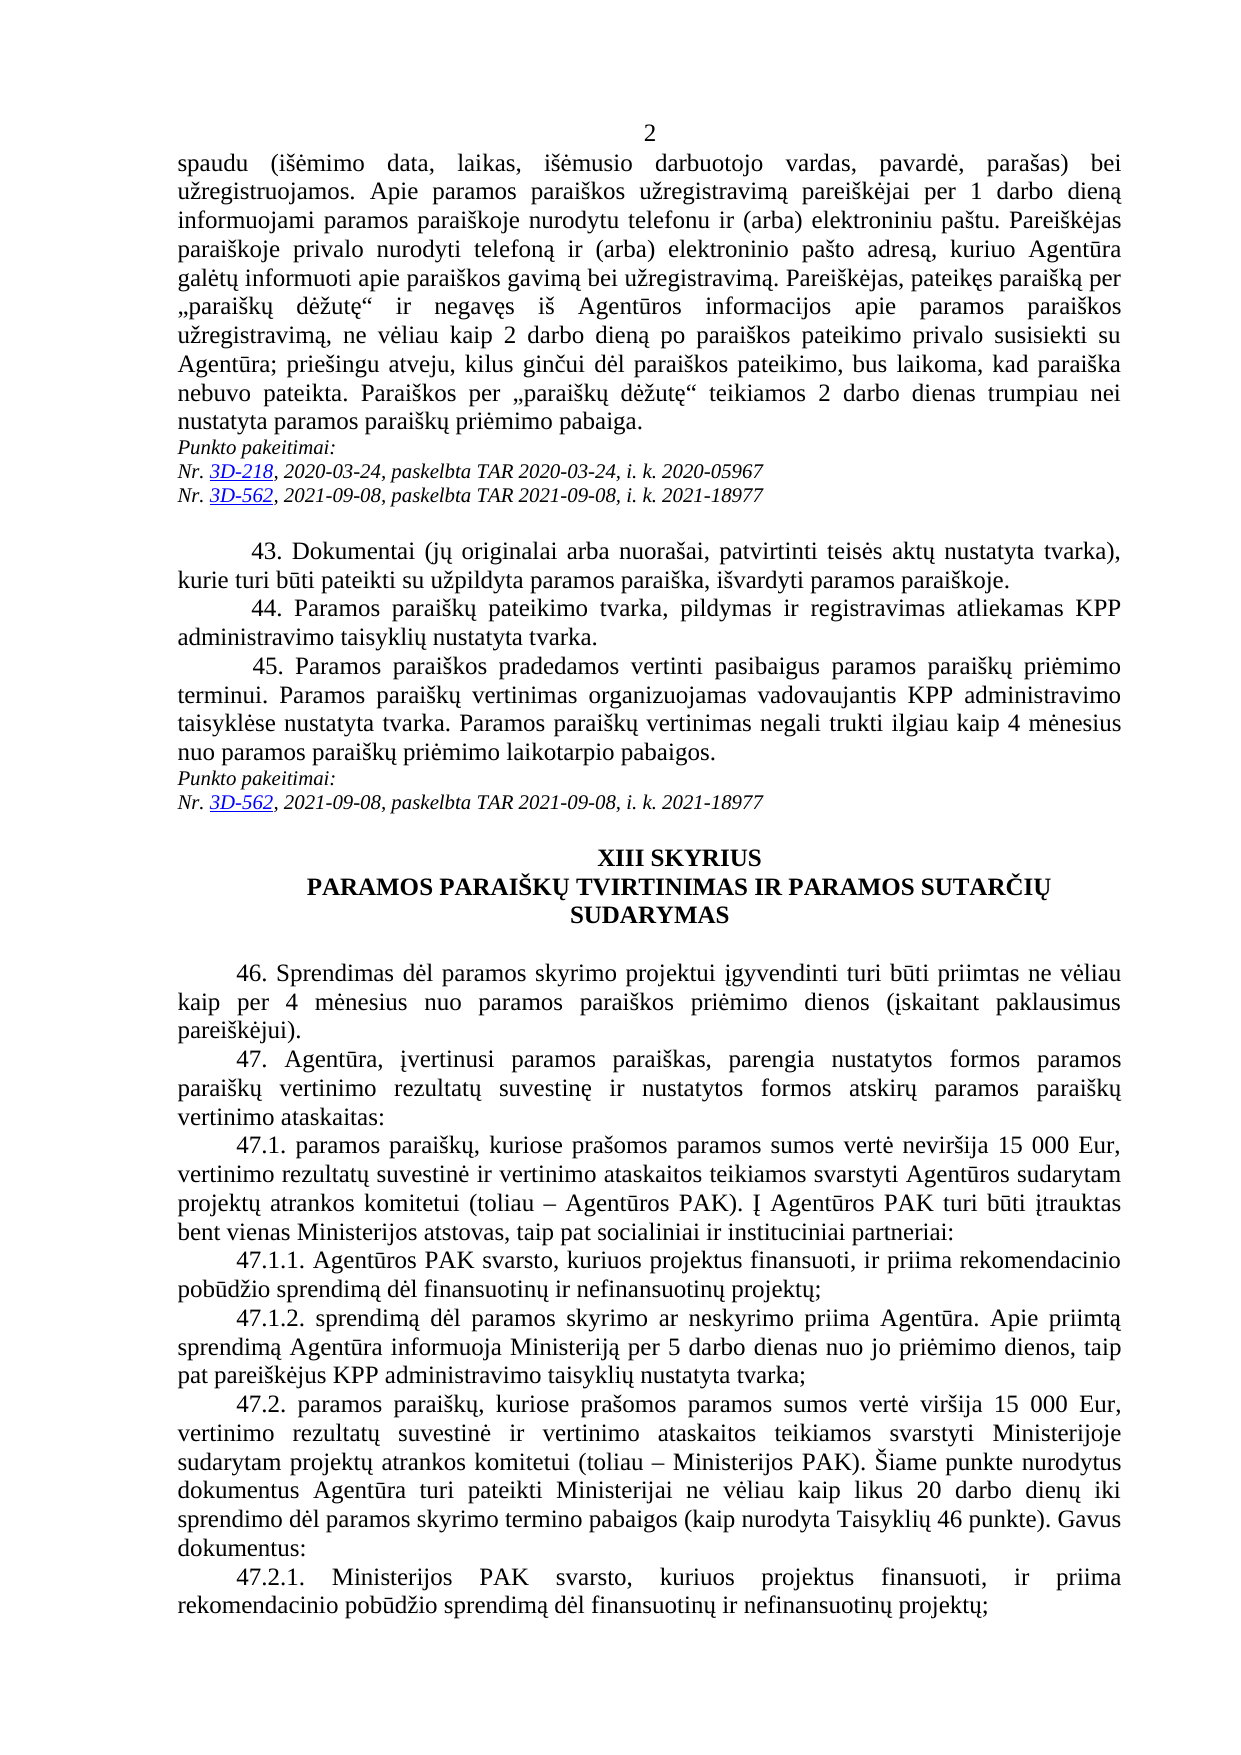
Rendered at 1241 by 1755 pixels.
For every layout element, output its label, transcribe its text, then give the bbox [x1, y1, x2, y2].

text 47.1. paramos paraiškų, kuriose prašomos paramos sumos vertė neviršija 15 000 Eur, vertinimo rezultatų suvestinė ir vertinimo ataskaitos teikiamos svarstyti Agentūros sudarytam projektų atrankos komitetui (toliau – Agentūros PAK). Į Agentūros PAK turi būti įtrauktas bent vienas Ministerijos atstovas, taip pat socialiniai ir instituciniai partneriai: [177, 1130, 1122, 1245]
text Nr. 3D-562, 2021-09-08, paskelbta TAR 2021-09-08, i. k. 2021-18977 [177, 483, 1122, 507]
text 45. Paramos paraiškos pradedamos vertinti pasibaigus paramos paraiškų priėmimo terminui. Paramos paraiškų vertinimas organizuojamas vadovaujantis KPP administravimo taisyklėse nustatyta tvarka. Paramos paraiškų vertinimas negali trukti ilgiau kaip 4 mėnesius nuo paramos paraiškų priėmimo laikotarpio pabaigos. [177, 651, 1122, 766]
text 43. Dokumentai (jų originalai arba nuorašai, patvirtinti teisės aktų nustatyta tvarka), kurie turi būti pateikti su užpildyta paramos paraiška, išvardyti paramos paraiškoje. [177, 536, 1122, 593]
text 47. Agentūra, įvertinusi paramos paraiškas, parengia nustatytos formos paramos paraiškų vertinimo rezultatų suvestinę ir nustatytos formos atskirų paramos paraiškų vertinimo ataskaitas: [177, 1044, 1122, 1130]
text XIII SKYRIUS [177, 843, 1122, 872]
text 47.2. paramos paraiškų, kuriose prašomos paramos sumos vertė viršija 15 000 Eur, vertinimo rezultatų suvestinė ir vertinimo ataskaitos teikiamos svarstyti Ministerijoje sudarytam projektų atrankos komitetui (toliau – Ministerijos PAK). Šiame punkte nurodytus dokumentus Agentūra turi pateikti Ministerijai ne vėliau kaip likus 20 darbo dienų iki sprendimo dėl paramos skyrimo termino pabaigos (kaip nurodyta Taisyklių 46 punkte). Gavus dokumentus: [177, 1389, 1122, 1562]
text spaudu (išėmimo data, laikas, išėmusio darbuotojo vardas, pavardė, parašas) bei užregistruojamos. Apie paramos paraiškos užregistravimą pareiškėjai per 1 darbo dieną informuojami paramos paraiškoje nurodytu telefonu ir (arba) elektroniniu paštu. Pareiškėjas paraiškoje privalo nurodyti telefoną ir (arba) elektroninio pašto adresą, kuriuo Agentūra galėtų informuoti apie paraiškos gavimą bei užregistravimą. Pareiškėjas, pateikęs paraišką per „paraiškų dėžutę“ ir negavęs iš Agentūros informacijos apie paramos paraiškos užregistravimą, ne vėliau kaip 2 darbo dieną po paraiškos pateikimo privalo susisiekti su Agentūra; priešingu atveju, kilus ginčui dėl paraiškos pateikimo, bus laikoma, kad paraiška nebuvo pateikta. Paraiškos per „paraiškų dėžutę“ teikiamos 2 darbo dienas trumpiau nei nustatyta paramos paraiškų priėmimo pabaiga. [177, 148, 1122, 435]
text PARAMOS PARAIŠKŲ TVIRTINIMAS IR PARAMOS SUTARČIŲ SUDARYMAS [177, 872, 1122, 929]
text Punkto pakeitimai: [177, 766, 1122, 790]
text 46. Sprendimas dėl paramos skyrimo projektui įgyvendinti turi būti priimtas ne vėliau kaip per 4 mėnesius nuo paramos paraiškos priėmimo dienos (įskaitant paklausimus pareiškėjui). [177, 958, 1122, 1044]
text Nr. 3D-562, 2021-09-08, paskelbta TAR 2021-09-08, i. k. 2021-18977 [177, 790, 1122, 814]
text Punkto pakeitimai: [177, 435, 1122, 459]
text 47.1.2. sprendimą dėl paramos skyrimo ar neskyrimo priima Agentūra. Apie priimtą sprendimą Agentūra informuoja Ministeriją per 5 darbo dienas nuo jo priėmimo dienos, taip pat pareiškėjus KPP administravimo taisyklių nustatyta tvarka; [177, 1303, 1122, 1389]
text 44. Paramos paraiškų pateikimo tvarka, pildymas ir registravimas atliekamas KPP administravimo taisyklių nustatyta tvarka. [177, 593, 1122, 651]
text 47.2.1. Ministerijos PAK svarsto, kuriuos projektus finansuoti, ir priima rekomendacinio pobūdžio sprendimą dėl finansuotinų ir nefinansuotinų projektų; [177, 1562, 1122, 1619]
text Nr. 3D-218, 2020-03-24, paskelbta TAR 2020-03-24, i. k. 2020-05967 [177, 459, 1122, 483]
text 47.1.1. Agentūros PAK svarsto, kuriuos projektus finansuoti, ir priima rekomendacinio pobūdžio sprendimą dėl finansuotinų ir nefinansuotinų projektų; [177, 1245, 1122, 1303]
